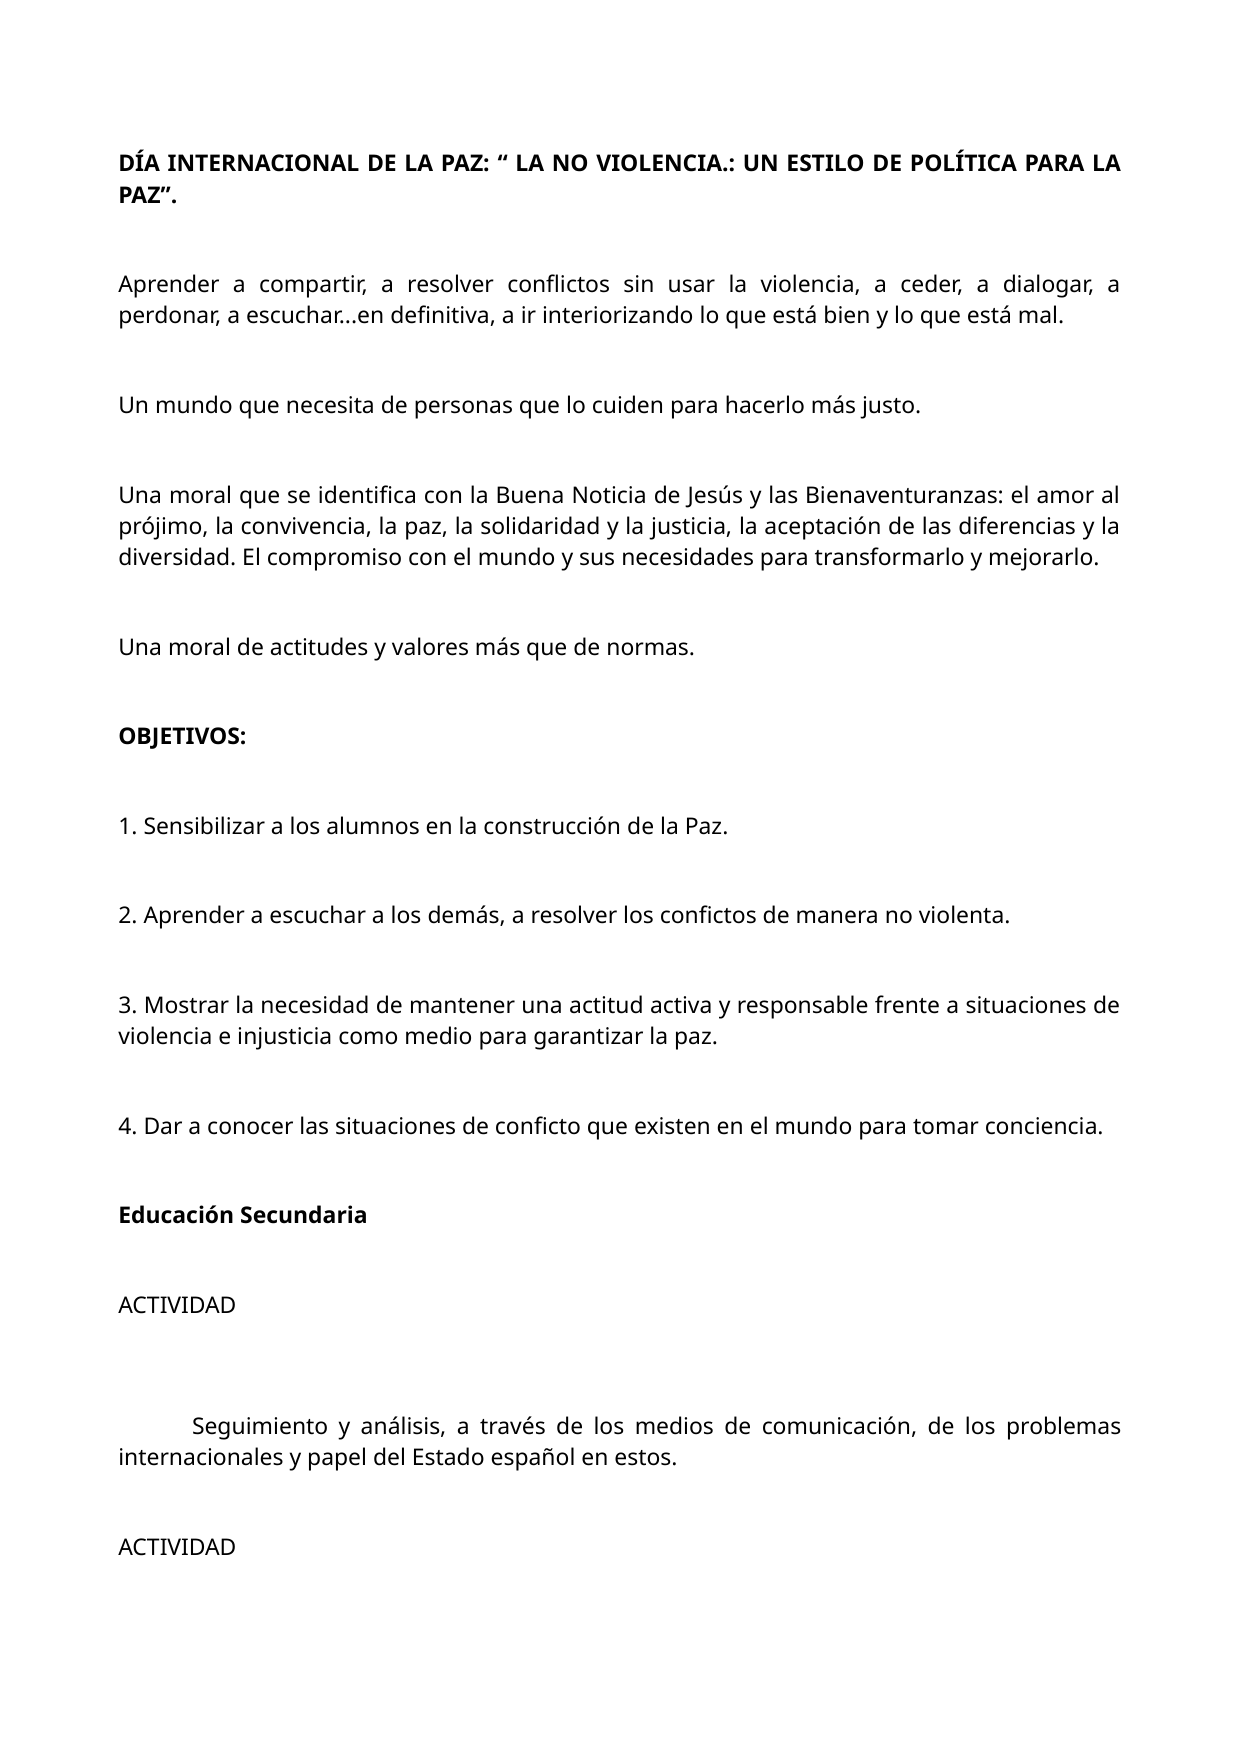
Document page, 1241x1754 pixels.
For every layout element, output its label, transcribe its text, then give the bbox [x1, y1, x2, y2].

text Una moral de actitudes y valores más que de normas. [118, 631, 1122, 662]
text OBJETIVOS: [118, 720, 1122, 751]
text DÍA INTERNACIONAL DE LA PAZ: “ LA NO VIOLENCIA.: UN ESTILO DE POLÍTICA PARA LA PAZ”. [118, 147, 1122, 210]
text Educación Secundaria [118, 1199, 1122, 1231]
text ACTIVIDAD [118, 1289, 1122, 1351]
text Aprender a compartir, a resolver conflictos sin usar la violencia, a ceder, a dialogar, a perdonar, a escuchar...en definitiva, a ir interiorizando lo que está bien y lo que está mal. [118, 268, 1122, 331]
text 2. Aprender a escuchar a los demás, a resolver los confictos de manera no violenta. [118, 899, 1122, 931]
text Una moral que se identifica con la Buena Noticia de Jesús y las Bienaventuranzas: el amor al prójimo, la convivencia, la paz, la solidaridad y la justicia, la aceptación de las diferencias y la diversidad. El compromiso con el mundo y sus necesidades para transformarlo y mejorarlo. [118, 478, 1122, 572]
text ACTIVIDAD [118, 1531, 1122, 1593]
text 4. Dar a conocer las situaciones de conficto que existen en el mundo para tomar conciencia. [118, 1110, 1122, 1141]
text 3. Mostrar la necesidad de mantener una actitud activa y responsable frente a situaciones de violencia e injusticia como medio para garantizar la paz. [118, 989, 1122, 1051]
text Seguimiento y análisis, a través de los medios de comunicación, de los problemas internacionales y papel del Estado español en estos. [118, 1410, 1122, 1472]
text 1. Sensibilizar a los alumnos en la construcción de la Paz. [118, 810, 1122, 841]
text Un mundo que necesita de personas que lo cuiden para hacerlo más justo. [118, 389, 1122, 420]
